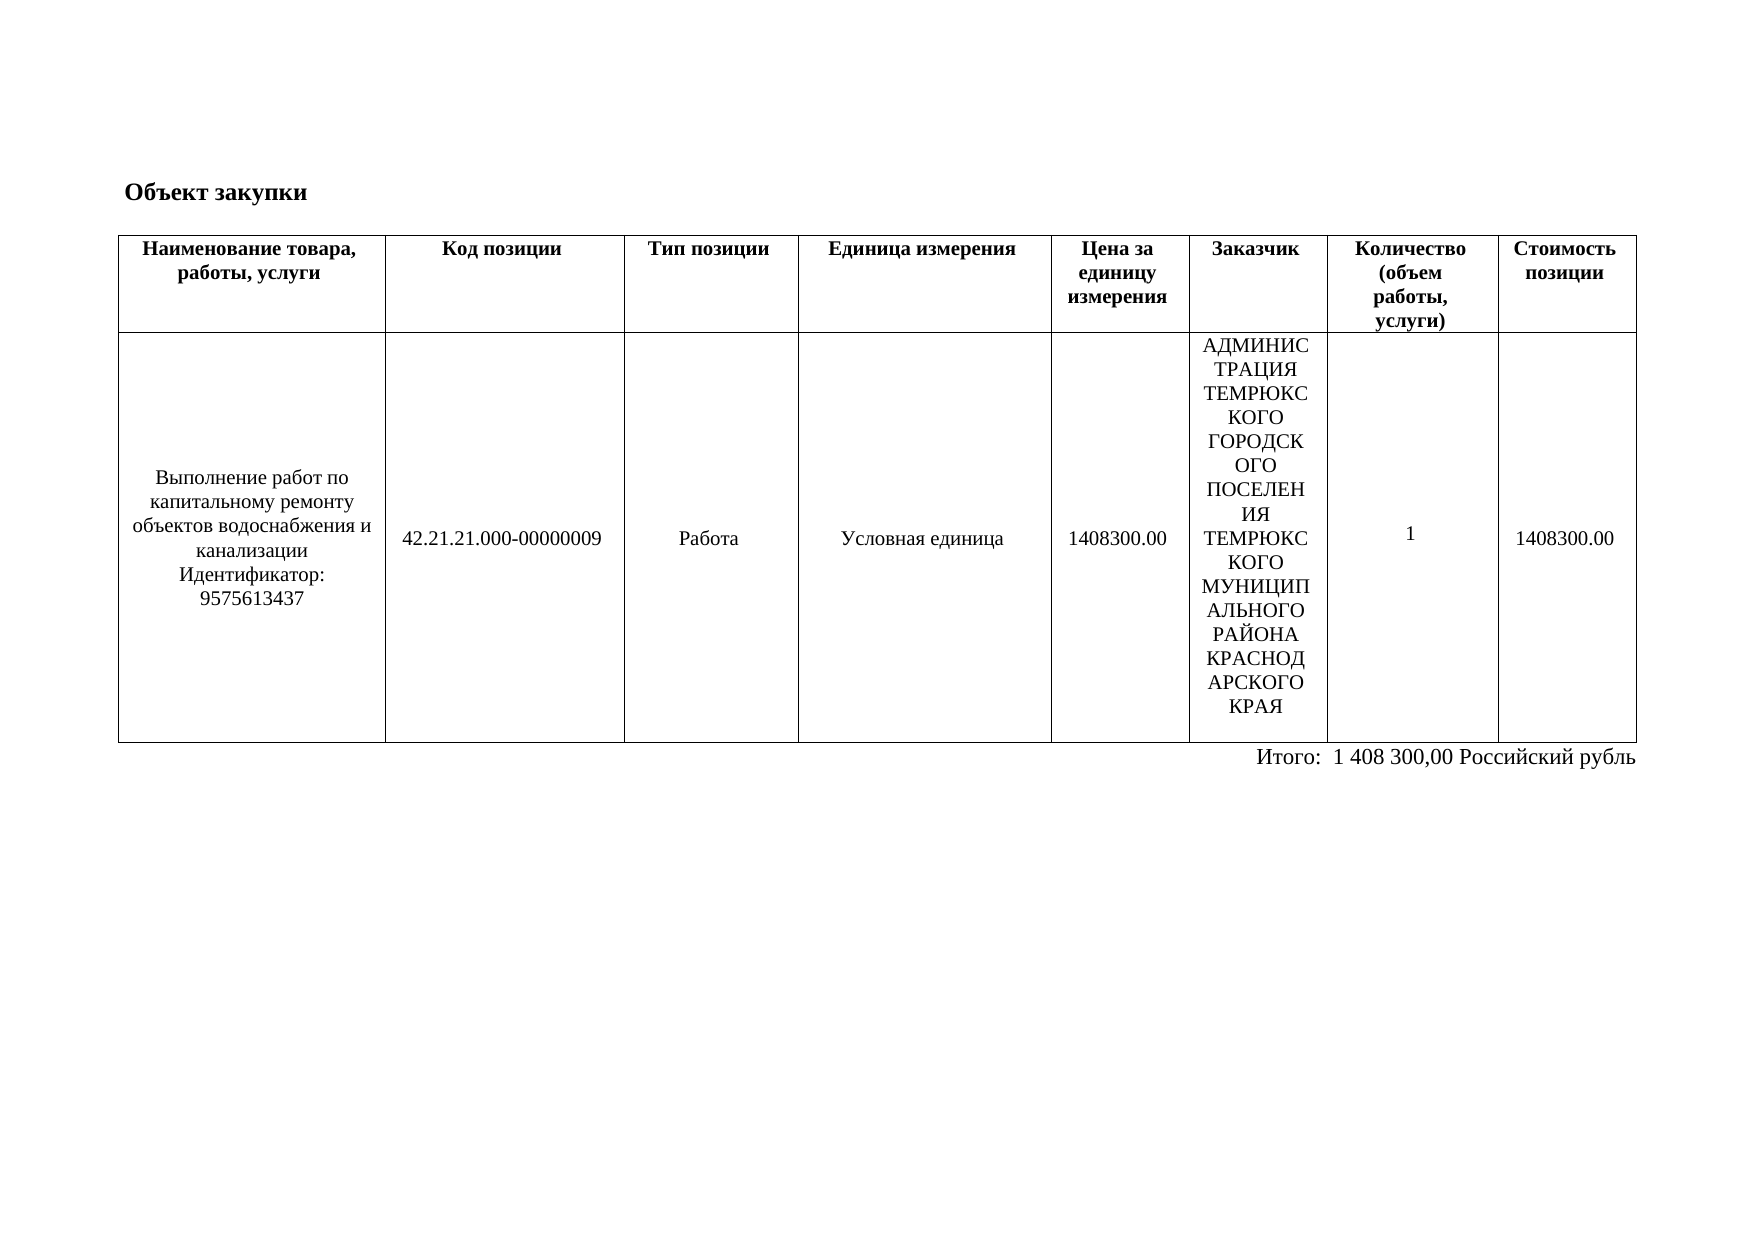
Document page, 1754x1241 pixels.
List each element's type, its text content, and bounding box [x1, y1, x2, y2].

table_header Тип позиции [625, 236, 798, 332]
table_header Цена за единицу измерения [1052, 236, 1189, 332]
table_header Заказчик [1190, 236, 1327, 332]
table_header Количество (объем работы, услуги) [1328, 236, 1498, 332]
table_cell Условная единица [799, 333, 1051, 742]
table_cell 1 [1328, 333, 1498, 742]
text Итого: 1 408 300,00 Российский рубль [118, 743, 1636, 769]
table_header Код позиции [386, 236, 624, 332]
table_cell 1408300.00 [1052, 333, 1189, 742]
table_header Наименование товара, работы, услуги [119, 236, 385, 332]
table_cell Выполнение работ по капитальному ремонту объектов водоснабжения и канализации Идентификатор: 9575613437 [119, 333, 385, 742]
table_header Единица измерения [799, 236, 1051, 332]
table_cell 1408300.00 [1499, 333, 1636, 742]
table_cell АДМИНИСТРАЦИЯ ТЕМРЮКСКОГО ГОРОДСКОГО ПОСЕЛЕНИЯ ТЕМРЮКСКОГО МУНИЦИПАЛЬНОГО РАЙОНА КРАСНОДАРСКОГО КРАЯ [1190, 333, 1327, 742]
text Объект закупки [124, 177, 1630, 206]
table_cell Работа [625, 333, 798, 742]
table_cell 42.21.21.000-00000009 [386, 333, 624, 742]
table_header Стоимость позиции [1499, 236, 1636, 332]
